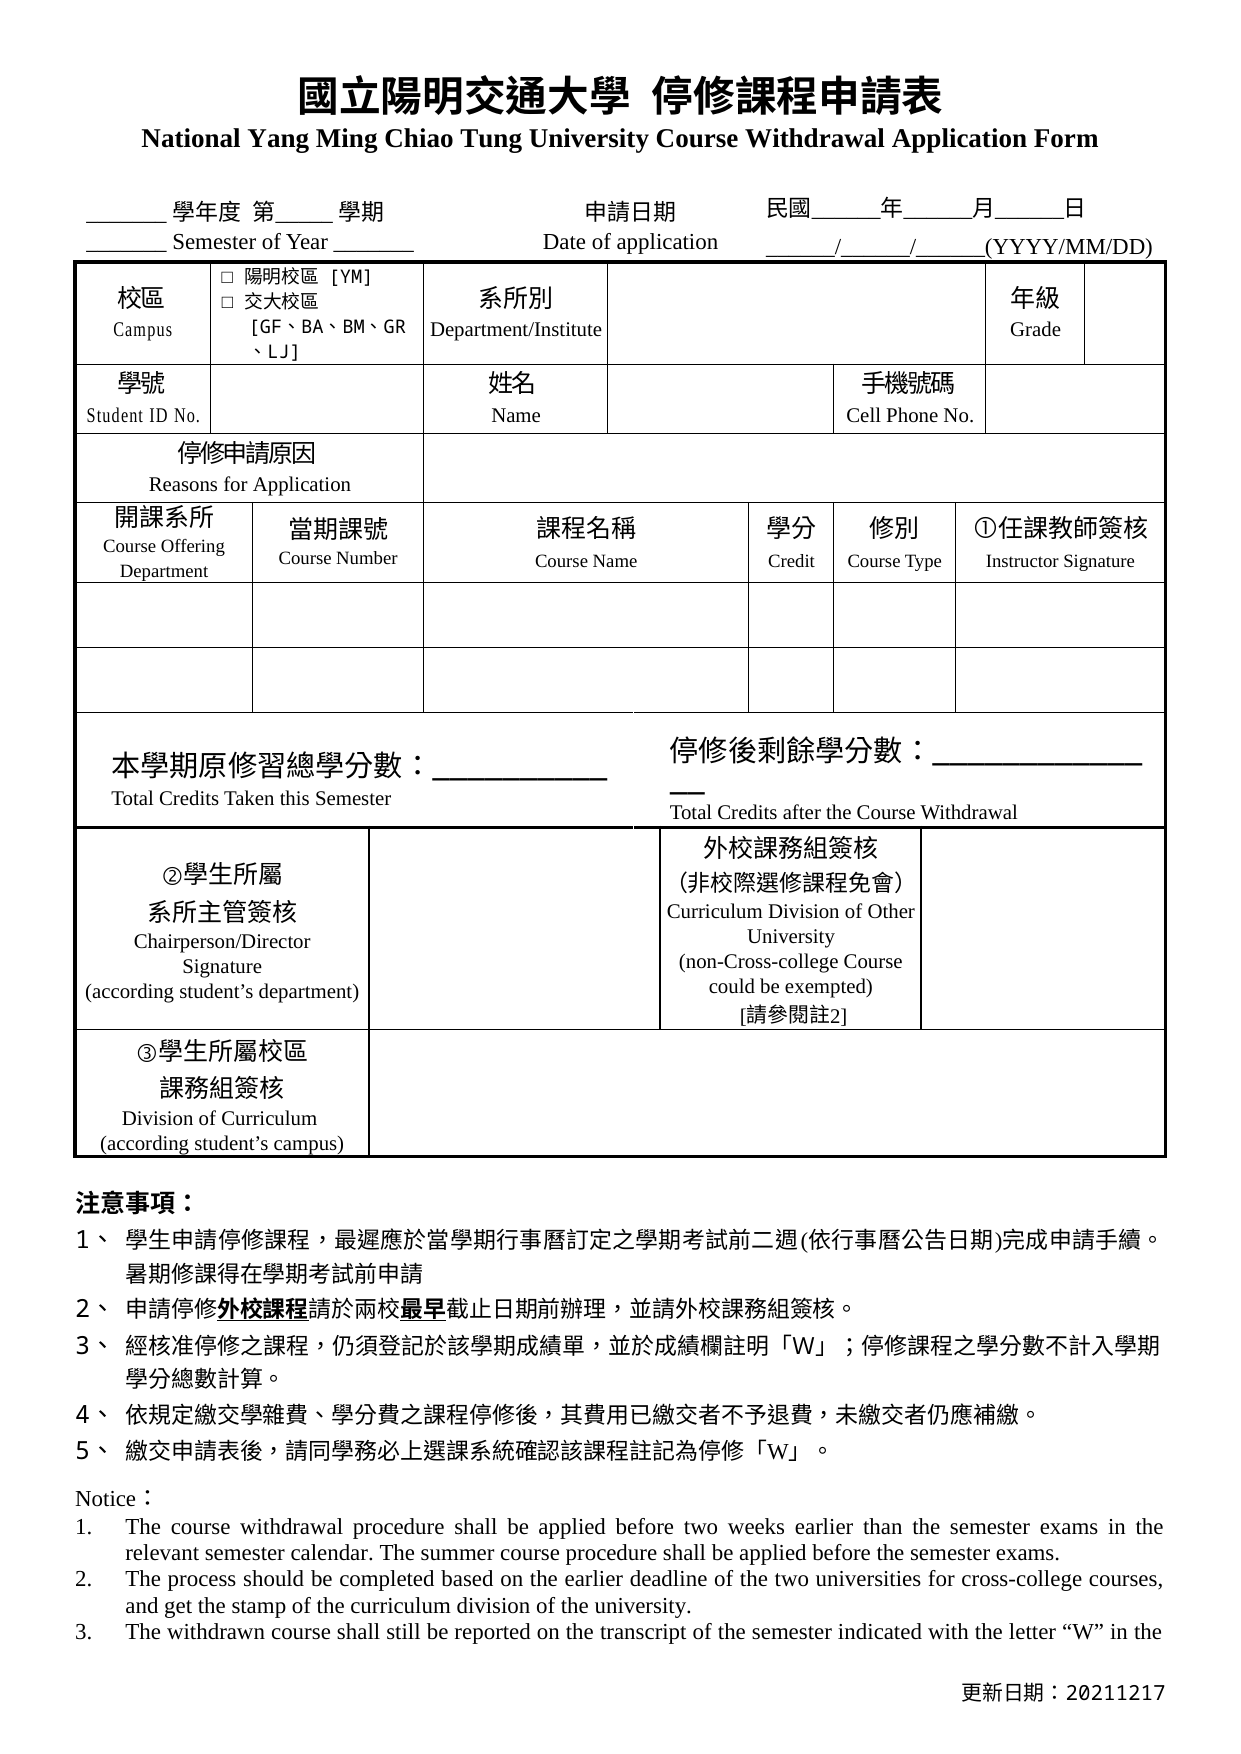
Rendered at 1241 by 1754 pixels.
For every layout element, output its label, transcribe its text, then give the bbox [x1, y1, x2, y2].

table_cell 當期課號 Course Number [253, 503, 423, 582]
table_cell 學分 Credit [749, 503, 833, 582]
table_cell 學生所屬 系所主管簽核 Chairperson/Director Signature (according student’s department) [77, 829, 368, 1028]
table_cell [986, 365, 1164, 433]
table_cell [77, 583, 252, 647]
table_cell [956, 648, 1164, 712]
table_cell [834, 648, 955, 712]
list The process should be completed based on the earlier deadline of the two universities for cross-college courses, and get the stamp of the curriculum division of the university. [75, 1566, 1165, 1618]
table_header [608, 264, 985, 363]
list 依規定繳交學雜費、學分費之課程停修後，其費用已繳交者不予退費，未繳交者仍應補繳。 [75, 1394, 1165, 1431]
table_cell [370, 829, 659, 1028]
list 經核准停修之課程，仍須登記於該學期成績單，並於成績欄註明「Ｗ」；停修課程之學分數不計入學期學分總數計算。 [75, 1325, 1165, 1394]
table_cell 課程名稱 Course Name [424, 503, 748, 582]
text Notice： [75, 1479, 1165, 1513]
table_cell [749, 648, 833, 712]
table_header [1085, 264, 1164, 363]
table_cell 姓名 Name [424, 365, 607, 433]
list 申請停修外校課程請於兩校最早截止日期前辦理，並請外校課務組簽核。 [75, 1289, 1165, 1325]
table_cell 外校課務組簽核 （非校際選修課程免會） Curriculum Division of Other University (non-Cross-college Course could be exempted) [請參閱註2] [661, 829, 920, 1028]
table_cell [749, 583, 833, 647]
table_header 系所別 Department/Institute [424, 264, 607, 363]
table_cell [253, 648, 423, 712]
table_header _______ 學年度 第_____ 學期 _______ Semester of Year _______ [76, 193, 506, 259]
table_header 校區 Campus [77, 264, 210, 363]
table_cell 修別 Course Type [834, 503, 955, 582]
list The course withdrawal procedure shall be applied before two weeks earlier than the semester exams in the relevant semester calendar. The summer course procedure shall be applied before the semester exams. [75, 1513, 1165, 1566]
text National Yang Ming Chiao Tung University Course Withdrawal Application Form [75, 121, 1165, 154]
table_cell [922, 829, 1164, 1028]
list 學生申請停修課程，最遲應於當學期行事曆訂定之學期考試前二週(依行事曆公告日期)完成申請手續。暑期修課得在學期考試前申請 [75, 1219, 1165, 1289]
table_cell 任課教師簽核 Instructor Signature [956, 503, 1164, 582]
table_cell 停修申請原因 Reasons for Application [77, 434, 423, 502]
table_cell [253, 583, 423, 647]
table_cell 停修後剩餘學分數：______________ Total Credits after the Course Withdrawal [634, 713, 1164, 826]
table_cell [370, 1030, 1164, 1155]
table_cell [956, 583, 1164, 647]
table_header 年級 Grade [986, 264, 1084, 363]
list 繳交申請表後，請同學務必上選課系統確認該課程註記為停修「W」。 [75, 1431, 1165, 1467]
list The withdrawn course shall still be reported on the transcript of the semester indicated with the letter “W” in the [75, 1618, 1165, 1644]
table_cell [211, 365, 423, 433]
table_cell [608, 365, 833, 433]
table_cell [424, 648, 748, 712]
text 注意事項： [75, 1183, 1165, 1219]
table_cell 學號 Student ID No. [77, 365, 210, 433]
table_header 民國______年______月______日 ______/______/______(YYYY/MM/DD) [755, 193, 1164, 259]
table_cell 手機號碼 Cell Phone No. [834, 365, 985, 433]
table_cell 本學期原修習總學分數：__________ Total Credits Taken this Semester [77, 713, 633, 826]
table_cell 學生所屬校區 課務組簽核 Division of Curriculum (according student’s campus) [77, 1030, 368, 1155]
table_header 申請日期 Date of application [507, 193, 754, 259]
table_cell 開課系所 Course Offering Department [77, 503, 252, 582]
table_cell [77, 648, 252, 712]
text 國立陽明交通大學 停修課程申請表 [75, 75, 1165, 121]
table_cell [834, 583, 955, 647]
table_cell [424, 583, 748, 647]
table_cell [424, 434, 1164, 502]
table_header □ 陽明校區 [YM] □ 交大校區 [GF、BA、BM、GR、LJ] [211, 264, 423, 363]
